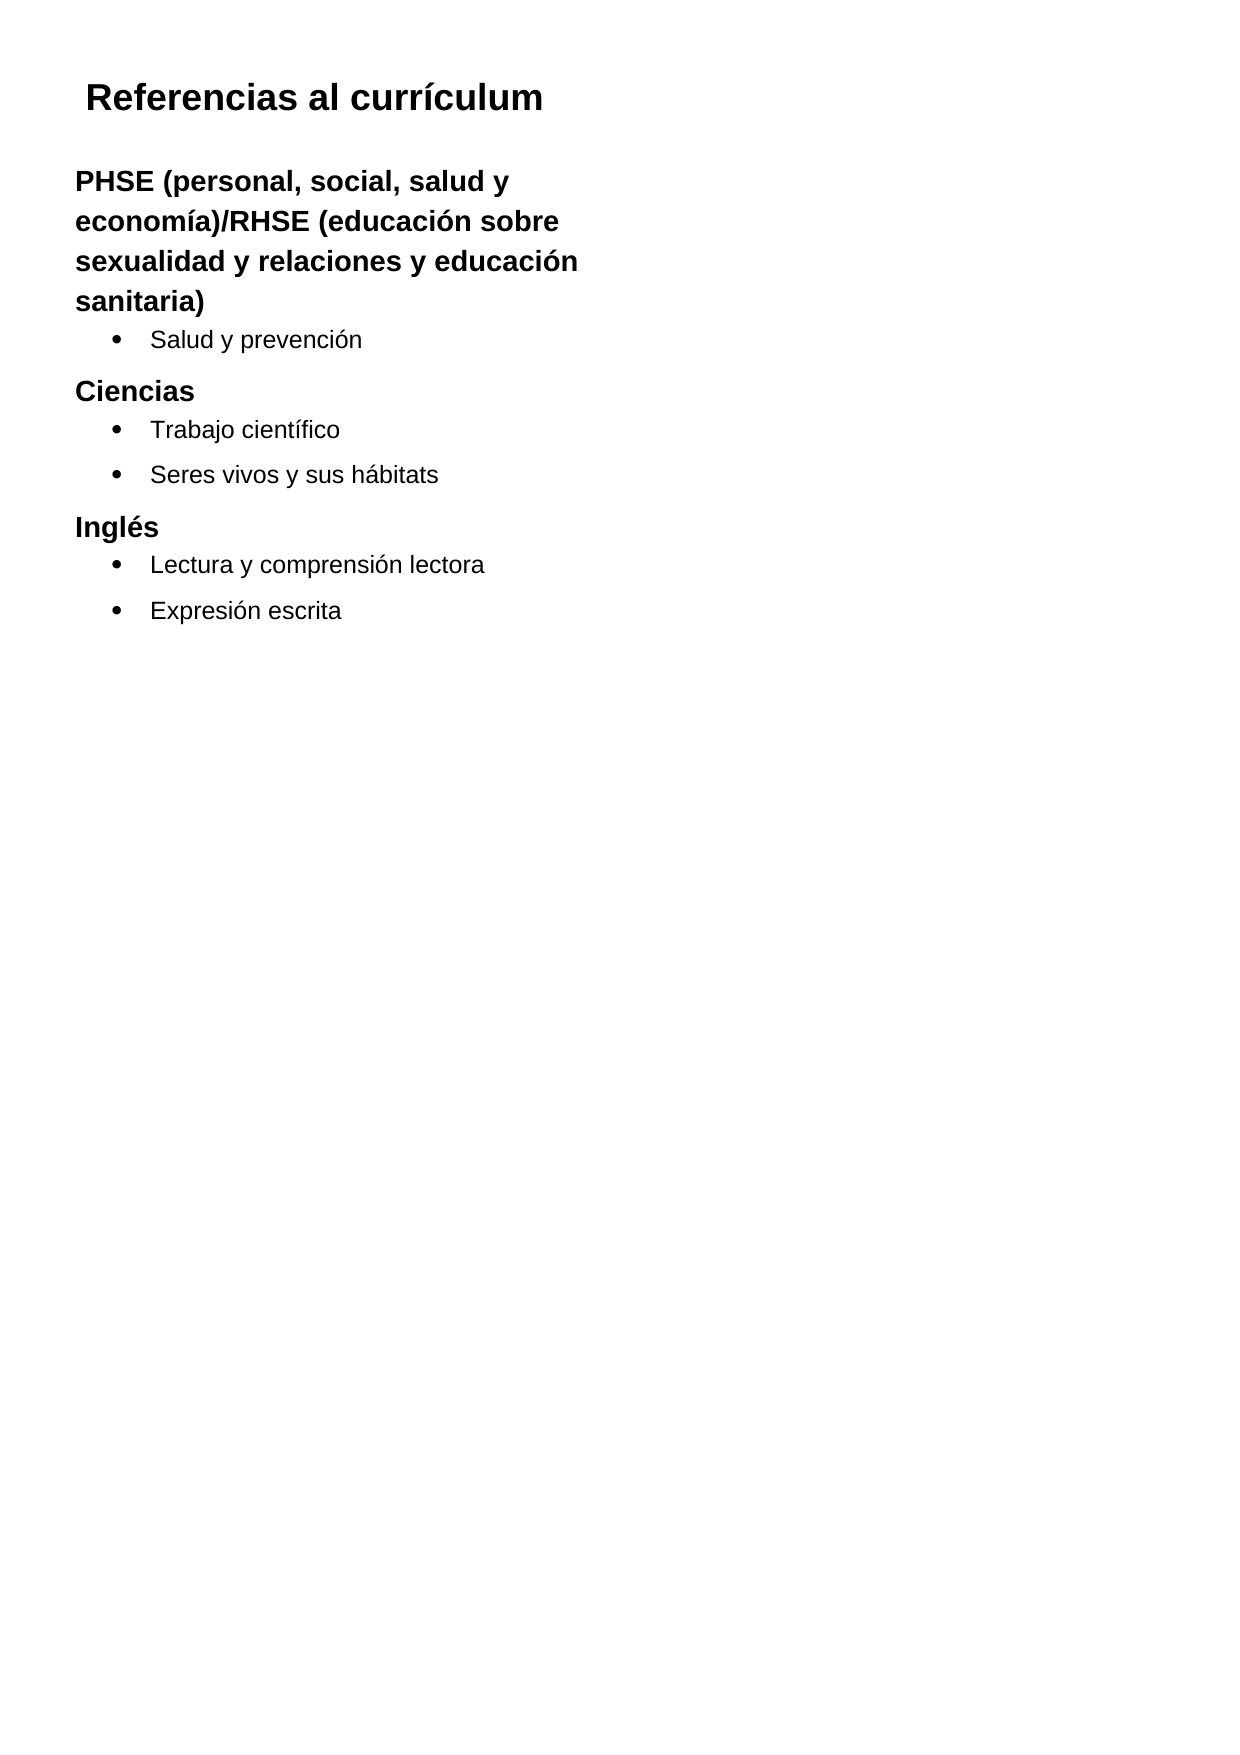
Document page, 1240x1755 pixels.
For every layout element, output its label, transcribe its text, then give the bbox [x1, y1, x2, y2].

subtitle Inglés [75, 510, 583, 544]
subtitle PHSE (personal, social, salud y economía)/RHSE (educación sobre sexualidad y relaciones y educación sanitaria) [75, 164, 583, 318]
list Trabajo científico [112, 415, 583, 443]
list Seres vivos y sus hábitats [112, 460, 583, 489]
subtitle Referencias al currículum [75, 75, 583, 118]
list Salud y prevención [112, 325, 583, 353]
subtitle Ciencias [75, 374, 583, 408]
list Lectura y comprensión lectora [112, 550, 583, 579]
list Expresión escrita [112, 596, 583, 625]
